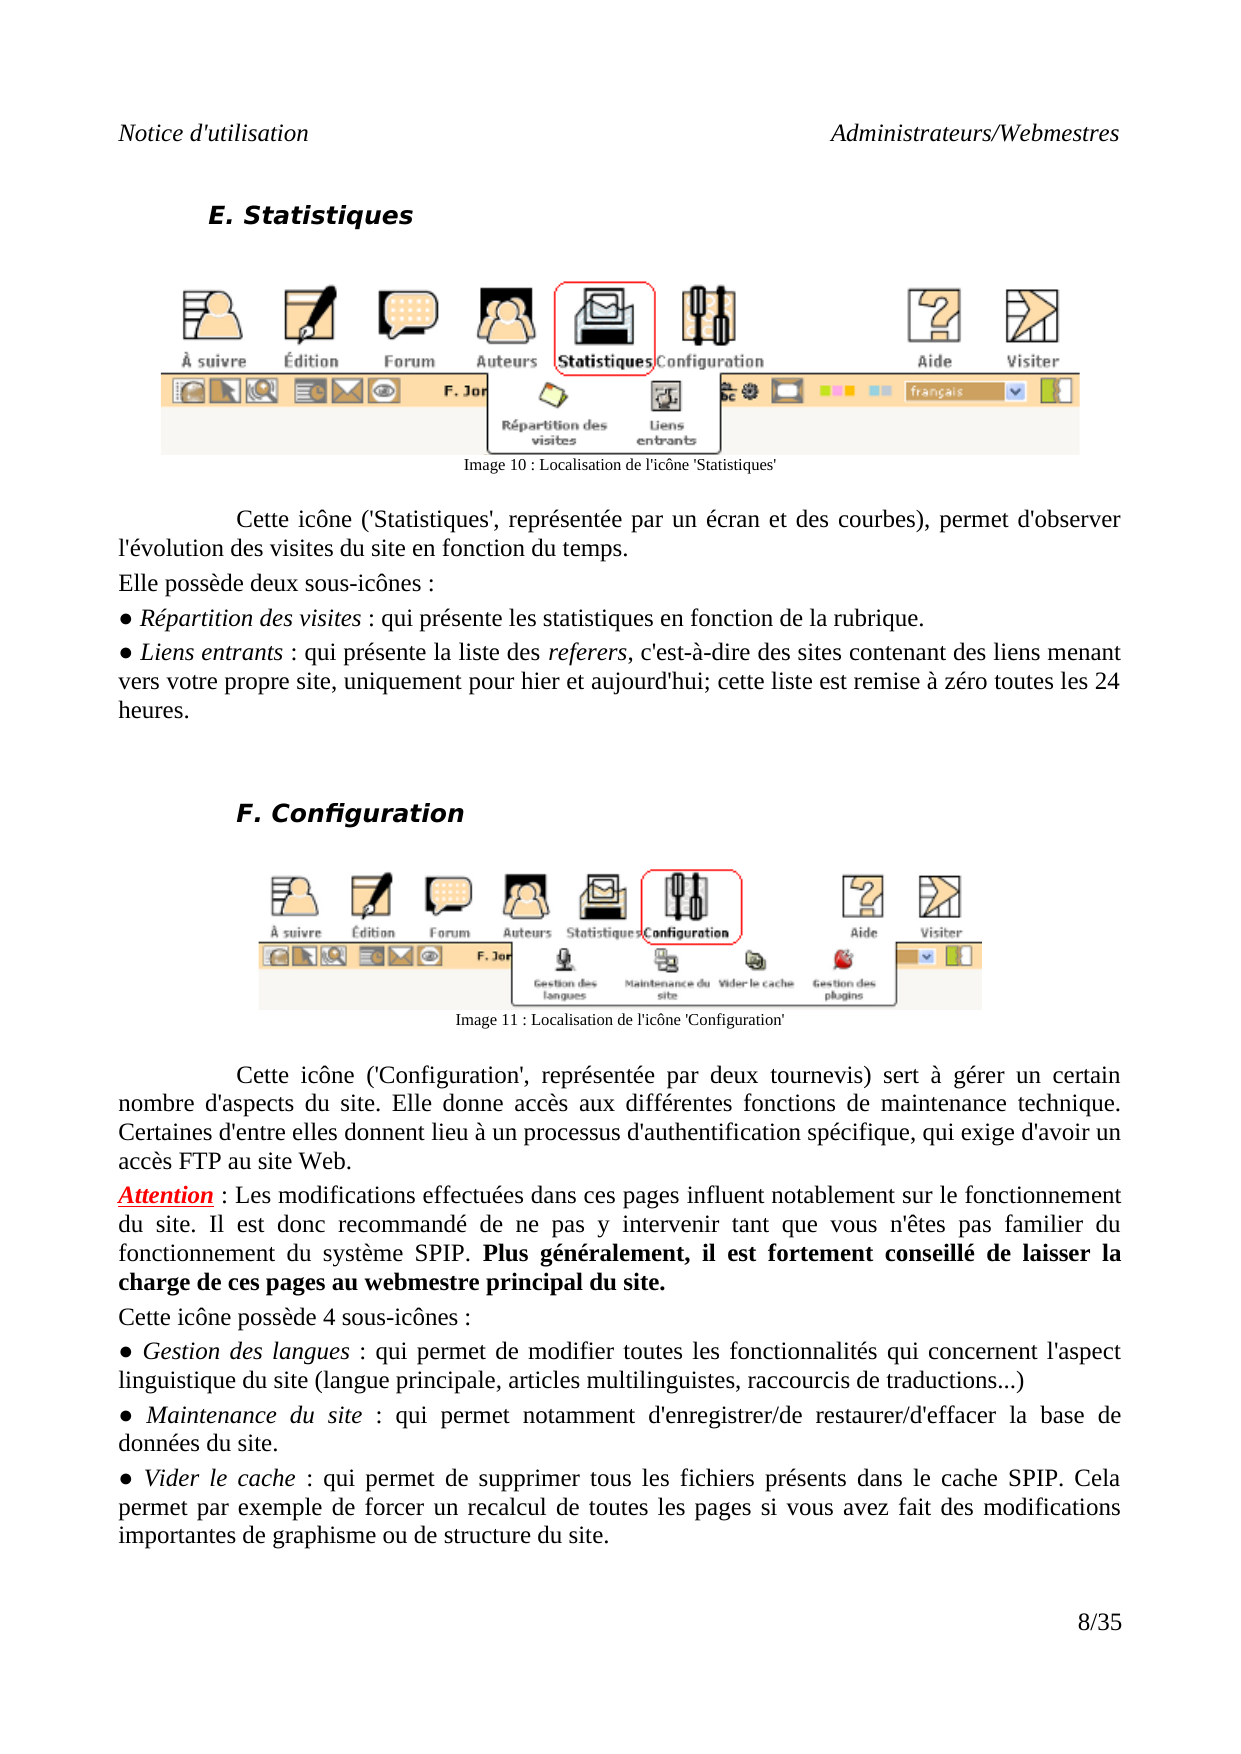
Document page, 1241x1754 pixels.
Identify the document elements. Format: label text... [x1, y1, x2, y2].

text Cette icône ('Configuration', représentée par deux tournevis) sert à gérer un certain nombre d'aspects du site. Elle donne accès aux différentes fonctions de maintenance technique. Certaines d'entre elles donnent lieu à un processus d'authentification spécifique, qui exige d'avoir un accès FTP au site Web. [118, 1060, 1122, 1175]
text ● Liens entrants : qui présente la liste des referers, c'est-à-dire des sites contenant des liens menant vers votre propre site, uniquement pour hier et aujourd'hui; cette liste est remise à zéro toutes les 24 heures. [118, 637, 1122, 724]
text Cette icône possède 4 sous-icônes : [118, 1302, 1122, 1330]
text Image 10 : Localisation de l'icône 'Statistiques' [118, 278, 1122, 473]
text Elle possède deux sous-icônes : [118, 568, 1122, 597]
subtitle E. Statistiques [118, 201, 1122, 231]
text ● Vider le cache : qui permet de supprimer tous les fichiers présents dans le cache SPIP. Cela permet par exemple de forcer un recalcul de toutes les pages si vous avez fait des modifications importantes de graphisme ou de structure du site. [118, 1463, 1122, 1549]
text ● Répartition des visites : qui présente les statistiques en fonction de la rubrique. [118, 603, 1122, 631]
text Cette icône ('Statistiques', représentée par un écran et des courbes), permet d'observer l'évolution des visites du site en fonction du temps. [118, 504, 1122, 562]
text ● Maintenance du site : qui permet notamment d'enregistrer/de restaurer/d'effacer la base de données du site. [118, 1400, 1122, 1457]
text F. Configuration [118, 799, 1122, 828]
text Image 11 : Localisation de l'icône 'Configuration' [118, 869, 1122, 1029]
text Attention : Les modifications effectuées dans ces pages influent notablement sur le fonctionnement du site. Il est donc recommandé de ne pas y intervenir tant que vous n'êtes pas familier du fonctionnement du système SPIP. Plus généralement, il est fortement conseillé de laisser la charge de ces pages au webmestre principal du site. [118, 1181, 1122, 1296]
text ● Gestion des langues : qui permet de modifier toutes les fonctionnalités qui concernent l'aspect linguistique du site (langue principale, articles multilinguistes, raccourcis de traductions...) [118, 1336, 1122, 1394]
